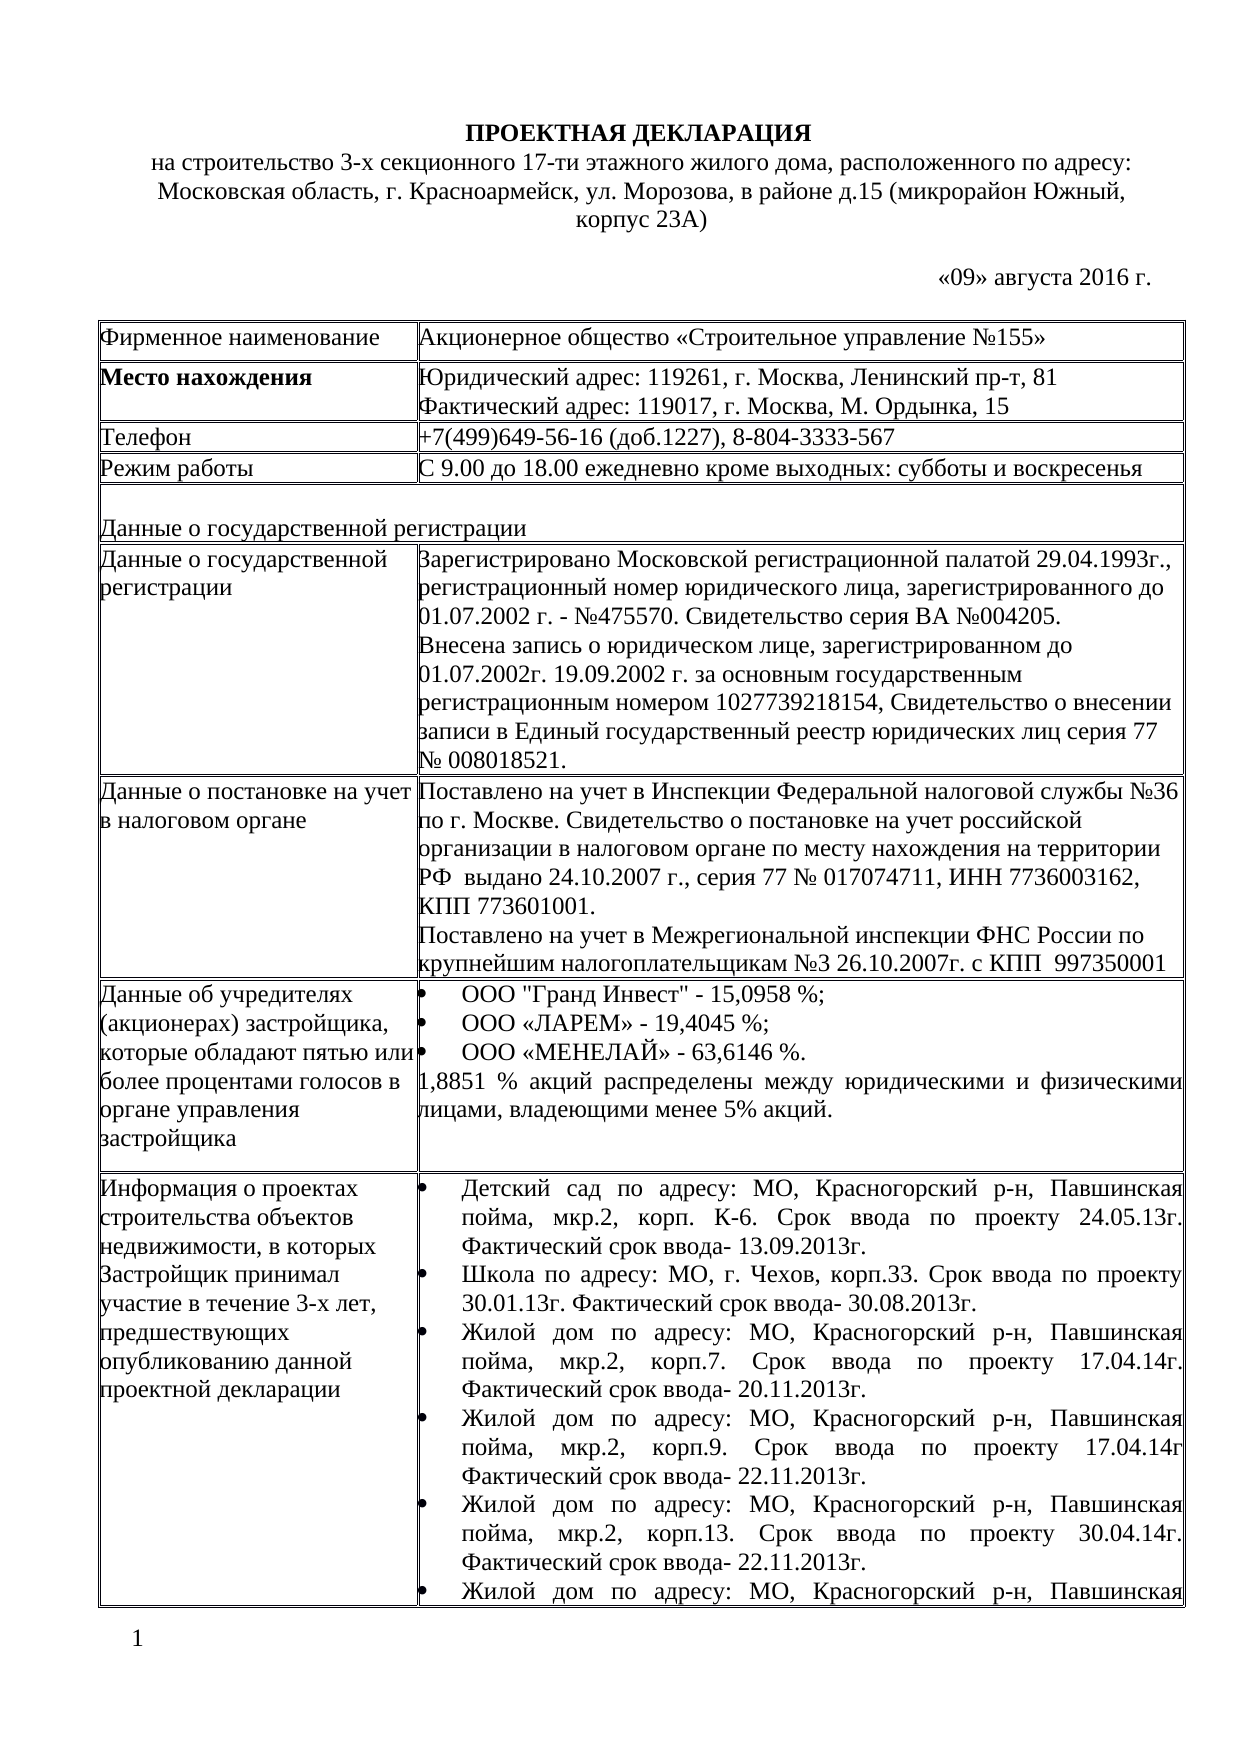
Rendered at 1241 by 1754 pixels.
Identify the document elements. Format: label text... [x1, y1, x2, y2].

table_cell Телефон [101, 423, 417, 451]
text ПРОЕКТНАЯ ДЕКЛАРАЦИЯ [131, 118, 1152, 147]
text на строительство 3-х секционного 17-ти этажного жилого дома, расположенного по адресу: Московская область, г. Красноармейск, ул. Морозова, в районе д.15 (микрорайон Южный, корпус 23А) [131, 147, 1152, 233]
table_cell +7(499)649-56-16 (доб.1227), 8-804-3333-567 [420, 423, 1183, 451]
table_cell ООО "Гранд Инвест" - 15,0958 %; ООО «ЛАРЕМ» - 19,4045 %; ООО «МЕНЕЛАЙ» - 63,6146 %. 1,8851 % акций распределены между юридическими и физическими лицами, владеющими менее 5% акций. [420, 981, 1183, 1171]
text «09» августа 2016 г. [131, 262, 1152, 291]
table_cell Место нахождения [101, 363, 417, 419]
table_cell Поставлено на учет в Инспекции Федеральной налоговой службы №36 по г. Москве. Свидетельство о постановке на учет российской организации в налоговом органе по месту нахождения на территории РФ выдано 24.10.2007 г., серия 77 № 017074711, ИНН 7736003162, КПП 773601001. Поставлено на учет в Межрегиональной инспекции ФНС России по крупнейшим налогоплательщикам №3 26.10.2007г. с КПП 997350001 [420, 777, 1183, 977]
table_cell С 9.00 до 18.00 ежедневно кроме выходных: субботы и воскресенья [420, 454, 1183, 482]
table_cell Зарегистрировано Московской регистрационной палатой 29.04.1993г., регистрационный номер юридического лица, зарегистрированного до 01.07.2002 г. - №475570. Свидетельство серия ВА №004205. Внесена запись о юридическом лице, зарегистрированном до 01.07.2002г. 19.09.2002 г. за основным государственным регистрационным номером 1027739218154, Свидетельство о внесении записи в Единый государственный реестр юридических лиц серия 77 № 008018521. [420, 545, 1183, 774]
table_cell Режим работы [101, 454, 417, 482]
table_cell Данные об учредителях (акционерах) застройщика, которые обладают пятью или более процентами голосов в органе управления застройщика [101, 981, 417, 1171]
table_cell Данные о постановке на учет в налоговом органе [101, 777, 417, 977]
table_cell Детский сад по адресу: МО, Красногорский р-н, Павшинская пойма, мкр.2, корп. К-6. Срок ввода по проекту 24.05.13г. Фактический срок ввода- 13.09.2013г. Школа по адресу: МО, г. Чехов, корп.33. Срок ввода по проекту 30.01.13г. Фактический срок ввода- 30.08.2013г. Жилой дом по адресу: МО, Красногорский р-н, Павшинская пойма, мкр.2, корп.7. Срок ввода по проекту 17.04.14г. Фактический срок ввода- 20.11.2013г. Жилой дом по адресу: МО, Красногорский р-н, Павшинская пойма, мкр.2, корп.9. Срок ввода по проекту 17.04.14г Фактический срок ввода- 22.11.2013г. Жилой дом по адресу: МО, Красногорский р-н, Павшинская пойма, мкр.2, корп.13. Срок ввода по проекту 30.04.14г. Фактический срок ввода- 22.11.2013г. Жилой дом по адресу: МО, Красногорский р-н, Павшинская пойма, мкр.2, корп.14. Срок ввода по проекту 30.04.14г. Фактический срок ввода- 22.11.2013г. Жилой дом по адресу: МО, Красногорский р-н, Павшинская пойма, мкр.2, корп.8. Срок ввода по проекту 30.12.12г. Фактический срок ввода- 23.10.2013г. Жилой дом по адресу: МО, г.Балашиха, мкр.25, корп.31. Срок ввода по проекту 31.12.13г. Фактический срок ввода- 29.11.2013г. Жилой дом по адресу: г. Москва, Новые Кузьминки, кв.117, корп.2. Срок ввода по проекту 10.03.13г. Фактический срок ввода- 29.11.2013г. Жилой дом по адресу: г. Калуга, ул. Заводская, д.57, по проекту планировки территории в районе улиц Хрустальная - Маршала Жукова города Калуги - II этап строительства, корпус 2. Срок ввода по проекту - 25.03.2014г. Фактический срок ввода - 21.12.2013г. Жилой дом по адресу: г. Москва, Нагатино-Садовники, мкр.1, корп.30. Срок ввода по проекту - 14.06.2014г. Фактический срок ввода - 03.01.2014 г. Детский сад по адресу: МО, пос. Трехгорка Одинцовского р-на, корп. 49. Срок ввода по проекту - 31.12.2014г. Фактический срок ввода - 11.03.2014г. Жилой дом по адресу: г. Долгопрудный, мкр. Центральный, корп. 23Б. Срок ввода по проекту - 01.08.2015г. Фактический срок ввода - 12.03.2014г. Жилой дом по адресу: г. Долгопрудный, мкр. Центральный, корп. 24. Срок ввода по проекту - 02.08.2014г. Фактический срок ввода - 12.03.2014г. Жилой дом по адресу: г. Долгопрудный, мкр. Центральный, корп.25. Срок ввода по проекту - 02.08.2014г. Фактический срок ввода - 12.03.2014г. Детский сад по адресу: МО, Красногорский р-он, Павшинская пойма, мкр. 3, корп. 2К. Срок ввода по проекту - 13.05.2014г. Фактический срок ввода - 14.04.2014г. Жилой дом по адресу: МО, г. Одинцово, мкр. 8, корп. 25. Срок ввода по проекту - 31.08.2013г. Фактический срок ввода - 29.04.2014г. Жилой дом по адресу: МО, пос. Трехгорка Одинцовского р-на, корп. 83. Срок ввода по проекту - 30.07.2014г. Фактический срок ввода - 29.04.2014г. Жилой дом по адресу: МО, г. Балашиха, мкр. 25, корп. 30. Срок ввода по проекту - 31.05.2015г. Фактический срок ввода - 16.07.2014г. Жилой дом по адресу: МО, г. Долгопрудный, мкр. Центральный, корп. 19. Срок ввода по проекту - 18.11.2014г. Фактический срок ввода - 21.07.2014г. Школа по адресу: МО, пос. Трехгорка Одинцовского р-на, корп. 39. Срок ввода по проекту - 18.04.2016г. Фактический срок ввода - 26.08.2014г. Жилой дом по адресу: г. Калуга, ул. Заводская, 57 по проекту планировки территории в районе улиц Хрустальная - Маршала Жукова города Калуги - II этап строительства, корпус 1. Срок ввода по проекту - 30.07.2016г. Фактический срок ввода - 27.10.2014г. Жилой дом по адресу: МО, г. Красноармейск, ул. Морозова, д.12. Срок ввода по проекту - 27.10.2014г. Фактический срок ввода - 28.10.2014г. Жилой дом по адресу: МО, Ногинский р-он, г. Старая Купавна, ул. Шевченко, корп. 13. Срок ввода по проекту - 31.12.2014г. Фактический срок ввода - 14.11.2014г. Торговый Центр по адресу: МО, г. Серпухов, мкр. "Ивановские дворики", Московское шоссе, корп. 1А. Срок ввода по проекту - 10.02.2015г. Фактический срок ввода - 17.11.2014г. Детский сад по адресу: МО, пос. Трехгорка Одинцовского р-на, корп. 91. Срок ввода по проекту - 31.12.2014г. Фактический срок ввода - 18.11.2014г. Жилой дом по адресу: МО, г. Павловский Посад, ул. 1 Мая- 1-й пер. 1 Мая, корпус № 3. Срок ввода по проекту - 06.09.2015г. Фактический срок ввода - 26.11.2014г. Жилой дом по адресу: МО, Ногинский р-он, г. Старая Купавна, ул. Чехова, корп. 16. Срок ввода по проекту - 01.04.2015г. Фактический срок ввода - 27.11.2014г. Жилой дом по адресу: МО, Красногорский р-он, Павшинская пойма, мкр. 4, корп. 37. Срок ввода по проекту - 31.12.2013г. Фактический срок ввода - 09.12.2014г. Детский сад по адресу: МО, г. Щелково, ул. Пионерская, корп.6А. Срок ввода по проекту - 31.01.2015г. Фактический срок ввода - 12.12.2014г. Жилой дом по адресу: МО, Красногорский р-он, Павшинская пойма, мкр. 4, корп. 5. Срок ввода по проекту - 31.12.2014г. Фактический срок ввода - 19.12.2014г. Жилой дом по адресу: МО, Красногорский р-он, Павшинская пойма, мкр. 4, корп. 38. Срок ввода по проекту - 31.12.2014г. Фактический срок ввода - 31.12.2014г. Жилой дом по адресу: г. Москва, ЮЗАО, район Академический, кв.12 корп.2. Срок ввода по проекту - 26.05.2015г. Фактический срок ввода - 10.03.2015г. Жилой дом по адресу: МО, Одинцовский р-н, г.Одинцово, пос. Трехгорка, корп. 82. Срок ввода по проекту - 31.12.2014г. Фактический срок ввода - 21.03.2015г. Жилой дом по адресу: МО, Одинцовский р-н, г.Одинцово, пос. Трехгорка, корп. 84. Срок ввода по проекту - 31.03.2015г. Фактический срок ввода - 21.03.2015г. Жилой дом по адресу: МО, Одинцовский р-н, г.Одинцово, пос. Трехгорка, корп. 85. Срок ввода по проекту - 09.12.2015г. Фактический срок ввода - 21.03.2015г. Жилой дом по адресу: МО, Одинцовский р-н, г.Одинцово, микрорайон №8, корп.35. Срок ввода по проекту - 05.11.2014г. Фактический срок ввода - 22.03.2015г. Жилой дом по адресу: МО, Одинцовский р-н, г.Одинцово, микрорайон №8, корп.36. Срок ввода по проекту - 05.11.2014г. Фактический срок ввода - 22.03.2015г. Жилой дом по адресу: г. Москва, ЮЗАО, район Котловка, кв.18 корп.1. Срок ввода по проекту - 20.12.2015г. Фактический срок ввода - 31.03.2015г. Жилой дом по адресу: Люберецкие поля аэрации, квартал 9А, корпус 1, 2, 3. Срок ввода по проекту - 31.12.2014г. Фактический срок ввода - 31.03.2015г. Жилой дом по адресу: г. Москва, ЮЗАО, район Зюзино, квартал 10, корпус 2. Срок ввода по проекту - 25.06.2015г. Фактический срок ввода - 13.04.2015г. Жилой дом по адресу: МО, Красногорский р-он, Павшинская пойма, мкр. 4, корп. 4. Срок ввода по проекту - 31.12.2014г. Фактический срок ввода - 27.04.2015г. Жилой дом по адресу: МО, Красногорский р-он, Павшинская пойма, мкр. 4, корп. 39. Срок ввода по проекту - 28.06.2015г. Фактический срок ввода - 27.04.2015г. Жилой дом по адресу: г. Москва, ЮЗАО, район Академический, кв.12 корп.1. Срок ввода по проекту - 25.11.2015г. Фактический срок ввода - 29.05.2015г. Жилой дом по адресу: МО, г. Долгопрудный, мкр. Центральный, корп. 20, 22. Срок ввода по проекту - 18.11.2014г. Фактический срок ввода - 19.06.2015г. Жилой дом по адресу: МО, г. Долгопрудный, мкр. Центральный, корп. 21, 28. Срок ввода по проекту - 18.11.2014г. Фактический срок ввода - 19.06.2015г. Жилой дом по адресу: МО, г. Долгопрудный, мкр. Центральный, корп. 26. Срок ввода по проекту - 02.08.2014г. Фактический срок ввода - 19.06.2015г. Жилой дом по адресу: МО, Красногорский р-он, Павшинская пойма, мкр. 4, корп. 40. Срок ввода по проекту - 30.09.2015г. Фактический срок ввода - 01.10.2015г. Жилой дом по адресу: МО, г.о. Звенигород, район Восточный, мкр.2 и 3, корп.8. Срок ввода по проекту - 30.06.2016г. Фактический срок ввода - 05.11.2015г. Жилой дом по адресу: МО, г. Долгопрудный, мкр. Центральный, корп. 23А. Срок ввода по проекту - 23.07.2016г. Фактический срок ввода - 28.12.2015г. Жилой дом по адресу: Московская область, г. Мытищи, микрорайон №24, корпус 38. Срок ввода по проекту - 31.03.2016г. Фактический срок ввода - 29.03.2016г. Жилой дом по адресу: г.Тула, Пролетарский район, IV Северо-восточный микрорайон, корп.6/1. Срок ввода по проекту - 30.06.2015г. Фактический срок ввода - 06.05.2016г. Жилой дом по адресу: г.Тула, Пролетарский район, IV Северо-восточный микрорайон, корп.6. Срок ввода по проекту - 30.06.2016г. Фактический срок ввода - 03.06.2016г. Многоквартирный жилой дом по адресу: г.Калуга, ул.Заводская, д.57 по проекту планировки территории в районе улиц Хрустальная - Маршала Жукова города Калуги - IV этап строительства, корпус 4. Срок ввода по проекту - 30.06.2016г. Фактический срок ввода - 24.06.2016г. Жилой дом (поз. Проекта планировки 3-34) по адресу: Московская область, г.Домодедово, мкр.Западный. Срок ввода по проекту - 30.06.2016г. Фактический срок ввода - 20.07.2016г. Жилой дом (поз. Проекта планировки 3-35) по адресу: Московская область, г.Домодедово, мкр.Западный. Срок ввода по проекту - 31.03.2016г. Фактический срок ввода - 20.07.2016г. Жилой дом (поз. Проекта планировки 3-38) по адресу: Московская область, г.Домодедово, мкр.Западный. Срок ввода по проекту - 30.06.2016г. Фактический срок ввода - 20.07.2016г. Жилой дом (поз. Проекта планировки 3-36) по адресу: Московская область, г.Домодедово, мкр.Западный. Срок ввода по проекту - 30.09.2016г. Фактический срок ввода - 04.08.2016г. Жилой дом (поз. Проекта планировки 3-39) по адресу: Московская область, г.Домодедово, мкр.Западный. Срок ввода по проекту - 30.06.2016г. Фактический срок ввода - 05.08.2016г. [420, 1174, 1183, 1604]
table_cell Информация о проектах строительства объектов недвижимости, в которых Застройщик принимал участие в течение 3-х лет, предшествующих опубликованию данной проектной декларации [101, 1174, 417, 1604]
table_cell Юридический адрес: 119261, г. Москва, Ленинский пр-т, 81 Фактический адрес: 119017, г. Москва, М. Ордынка, 15 [420, 363, 1183, 419]
table_header Акционерное общество «Строительное управление №155» [420, 323, 1183, 360]
table_cell Данные о государственной регистрации [101, 485, 1183, 541]
table_header Фирменное наименование [101, 323, 417, 360]
table_cell Данные о государственной регистрации [101, 545, 417, 774]
